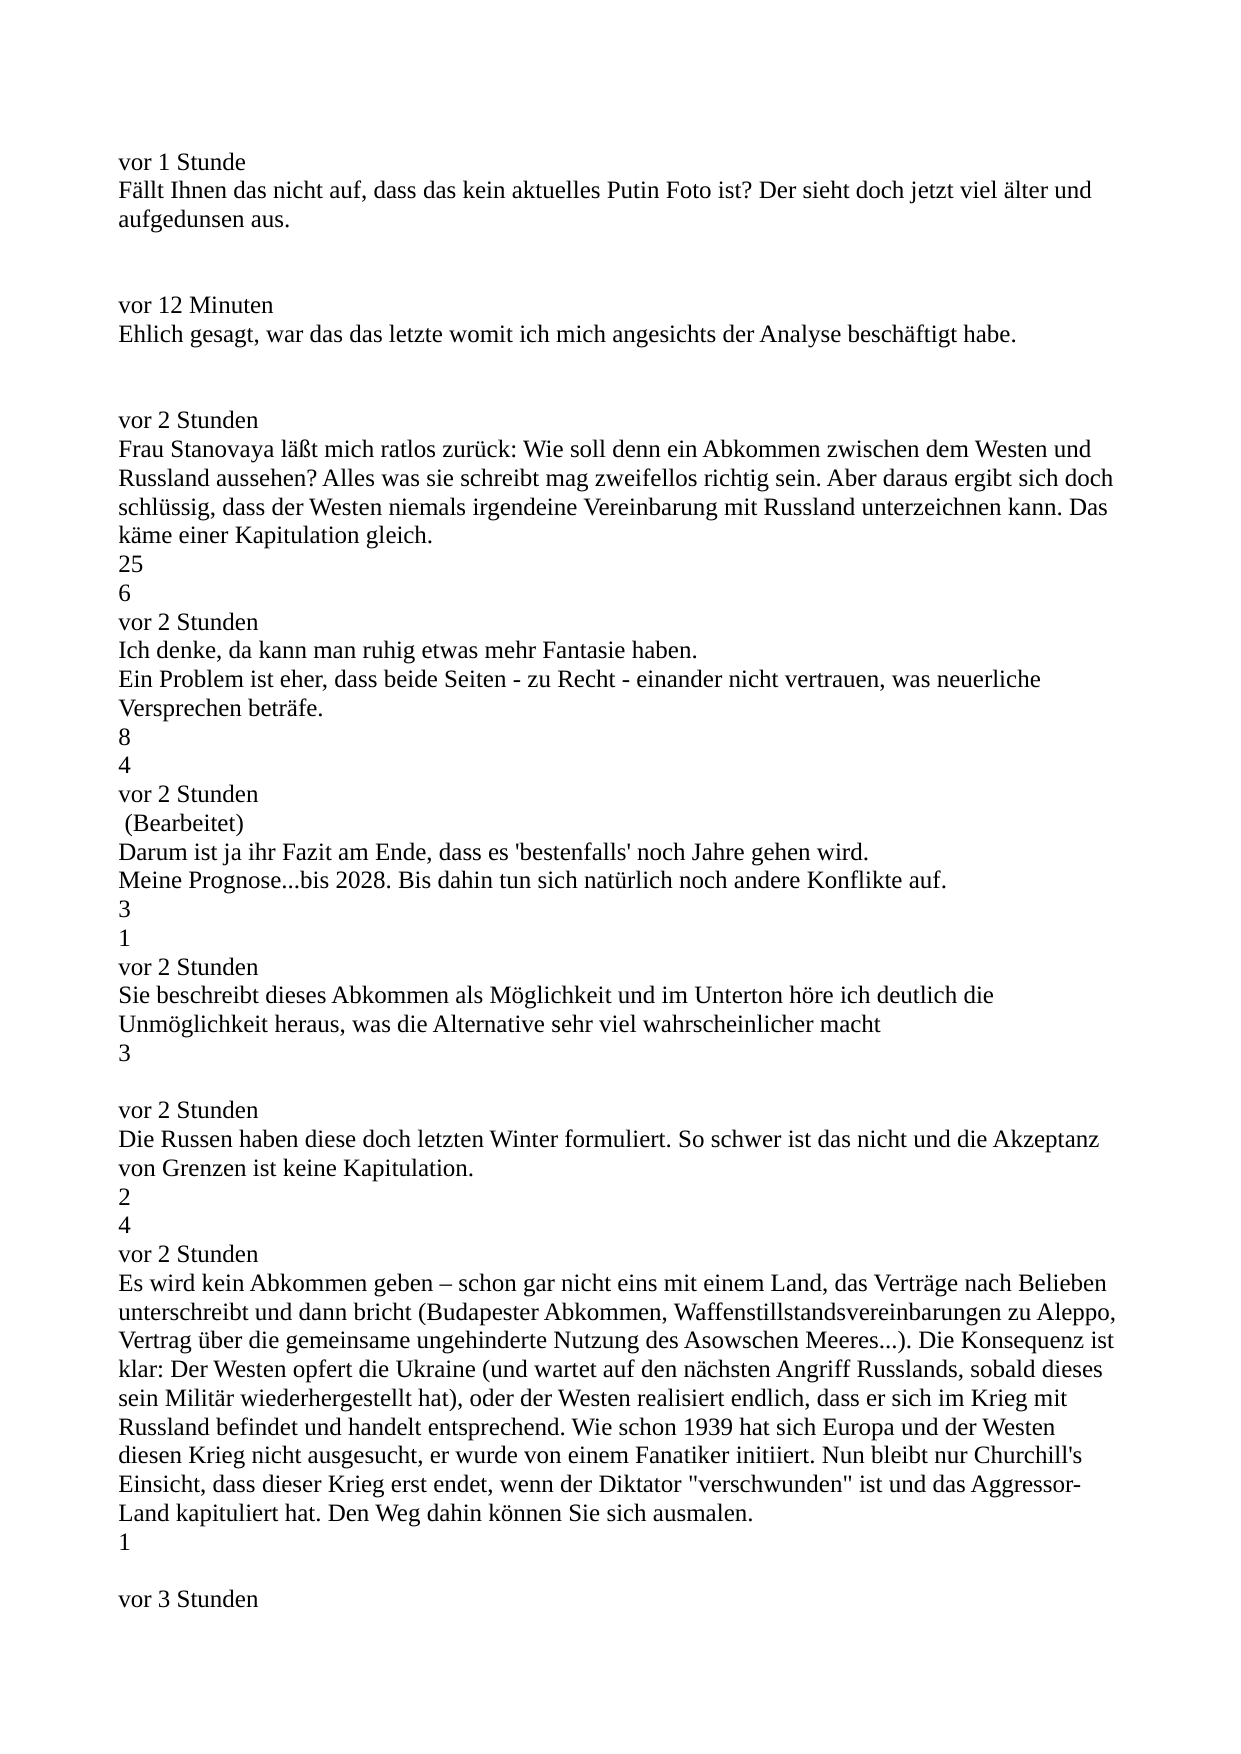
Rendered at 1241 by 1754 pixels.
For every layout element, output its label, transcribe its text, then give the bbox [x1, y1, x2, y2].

text 2 [118, 1182, 1122, 1211]
text 4 [118, 751, 1122, 779]
text 25 [118, 549, 1122, 578]
text Sie beschreibt dieses Abkommen als Möglichkeit und im Unterton höre ich deutlich die Unmöglichkeit heraus, was die Alternative sehr viel wahrscheinlicher macht [118, 981, 1122, 1038]
text (Bearbeitet) [118, 808, 1122, 837]
text Ich denke, da kann man ruhig etwas mehr Fantasie haben. [118, 636, 1122, 664]
text Ein Problem ist eher, dass beide Seiten - zu Recht - einander nicht vertrauen, was neuerliche Versprechen beträfe. [118, 664, 1122, 722]
text vor 1 Stunde [118, 147, 1122, 176]
text 1 [118, 923, 1122, 952]
text 4 [118, 1211, 1122, 1239]
text Darum ist ja ihr Fazit am Ende, dass es 'bestenfalls' noch Jahre gehen wird. [118, 837, 1122, 866]
text 3 [118, 1038, 1122, 1067]
text vor 2 Stunden [118, 952, 1122, 981]
text vor 2 Stunden [118, 1096, 1122, 1124]
text 6 [118, 578, 1122, 607]
text 3 [118, 894, 1122, 923]
text Es wird kein Abkommen geben – schon gar nicht eins mit einem Land, das Verträge nach Belieben unterschreibt und dann bricht (Budapester Abkommen, Waffenstillstandsvereinbarungen zu Aleppo, Vertrag über die gemeinsame ungehinderte Nutzung des Asowschen Meeres...). Die Konsequenz ist klar: Der Westen opfert die Ukraine (und wartet auf den nächsten Angriff Russlands, sobald dieses sein Militär wiederhergestellt hat), oder der Westen realisiert endlich, dass er sich im Krieg mit Russland befindet und handelt entsprechend. Wie schon 1939 hat sich Europa und der Westen diesen Krieg nicht ausgesucht, er wurde von einem Fanatiker initiiert. Nun bleibt nur Churchill's Einsicht, dass dieser Krieg erst endet, wenn der Diktator "verschwunden" ist und das Aggressor-Land kapituliert hat. Den Weg dahin können Sie sich ausmalen. [118, 1268, 1122, 1527]
text Frau Stanovaya läßt mich ratlos zurück: Wie soll denn ein Abkommen zwischen dem Westen und Russland aussehen? Alles was sie schreibt mag zweifellos richtig sein. Aber daraus ergibt sich doch schlüssig, dass der Westen niemals irgendeine Vereinbarung mit Russland unterzeichnen kann. Das käme einer Kapitulation gleich. [118, 434, 1122, 549]
text vor 2 Stunden [118, 1239, 1122, 1268]
text 8 [118, 722, 1122, 751]
text 1 [118, 1527, 1122, 1556]
text vor 2 Stunden [118, 406, 1122, 434]
text Fällt Ihnen das nicht auf, dass das kein aktuelles Putin Foto ist? Der sieht doch jetzt viel älter und aufgedunsen aus. [118, 176, 1122, 233]
text vor 2 Stunden [118, 607, 1122, 636]
text Ehlich gesagt, war das das letzte womit ich mich angesichts der Analyse beschäftigt habe. [118, 319, 1122, 348]
text Meine Prognose...bis 2028. Bis dahin tun sich natürlich noch andere Konflikte auf. [118, 866, 1122, 894]
text vor 3 Stunden [118, 1584, 1122, 1613]
text Die Russen haben diese doch letzten Winter formuliert. So schwer ist das nicht und die Akzeptanz von Grenzen ist keine Kapitulation. [118, 1124, 1122, 1182]
text vor 12 Minuten [118, 291, 1122, 319]
text vor 2 Stunden [118, 779, 1122, 808]
